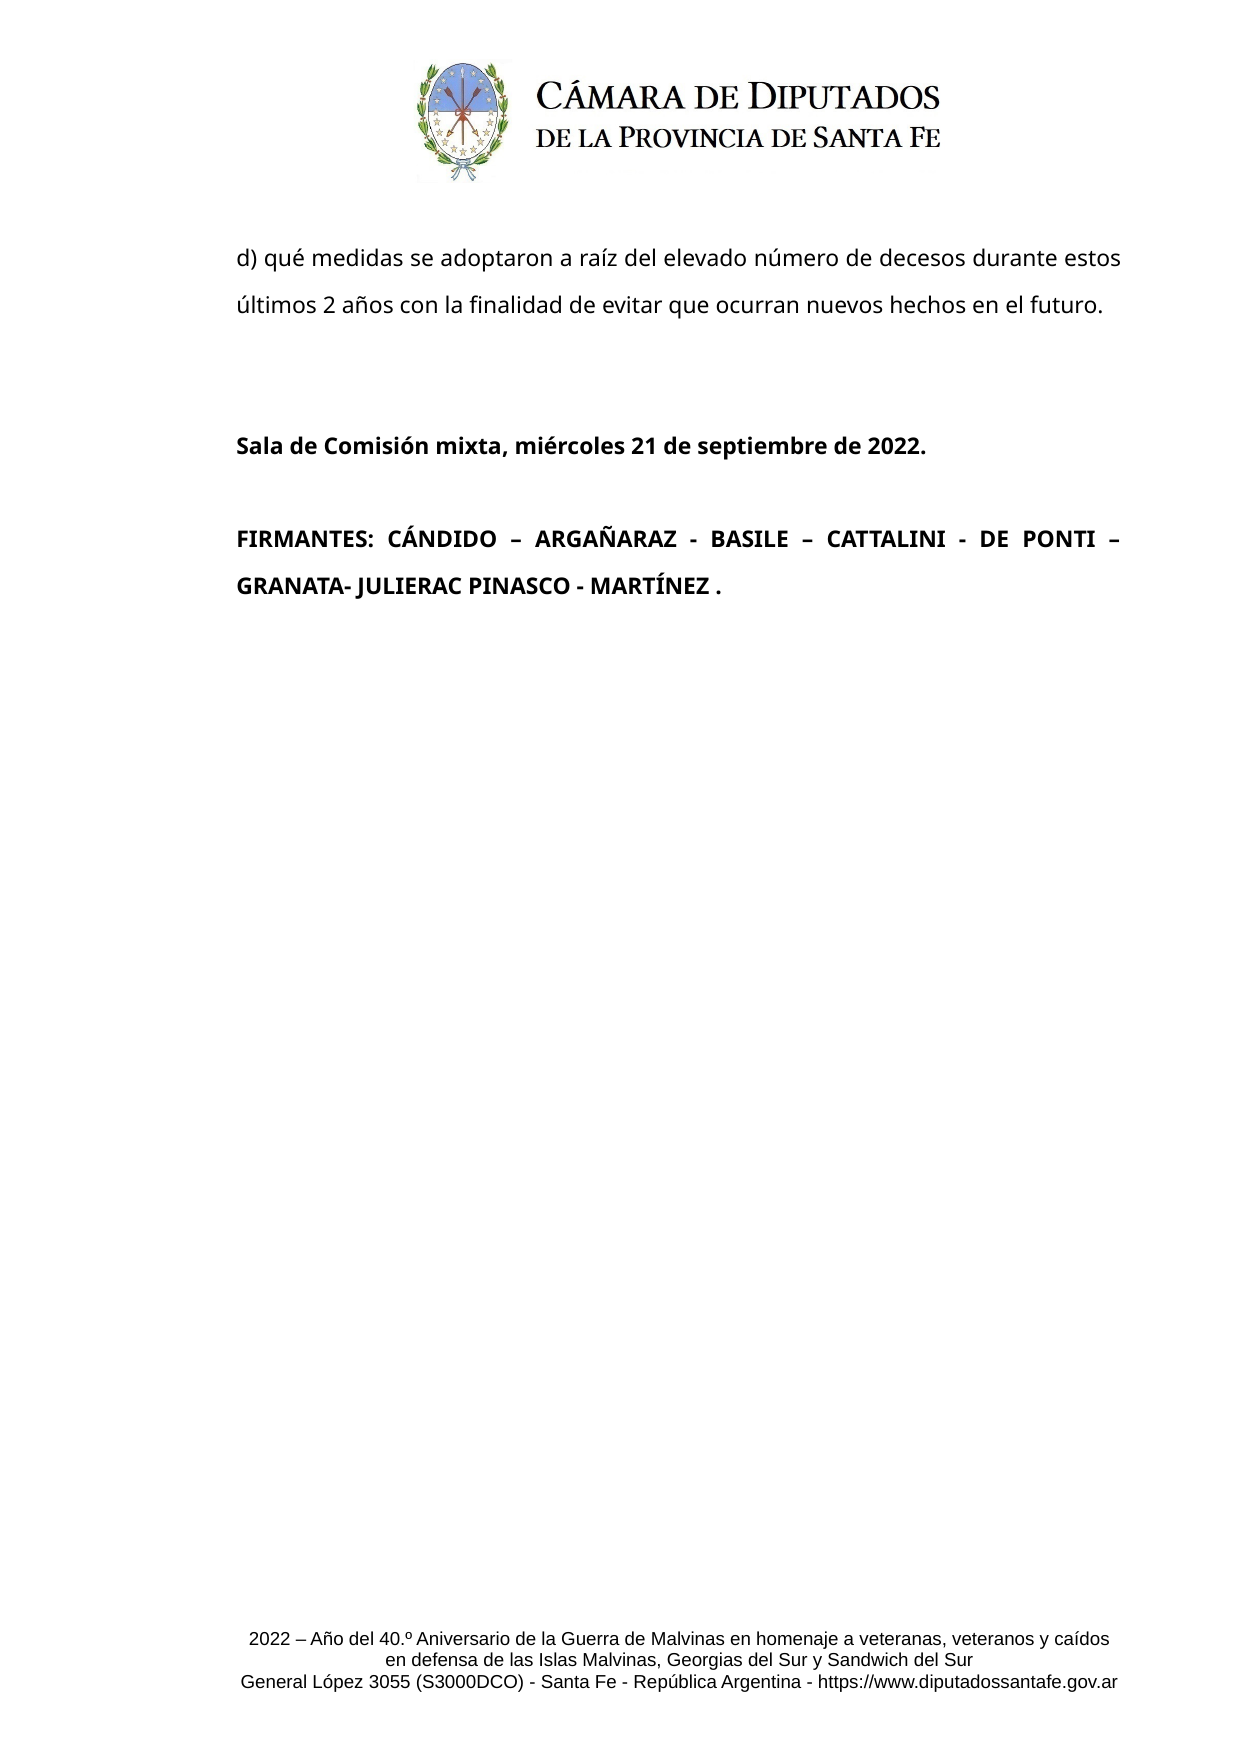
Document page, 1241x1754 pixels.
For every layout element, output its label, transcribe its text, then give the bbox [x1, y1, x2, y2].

text FIRMANTES: CÁNDIDO – ARGAÑARAZ - BASILE – CATTALINI - DE PONTI –GRANATA- JULIERAC PINASCO - MARTÍNEZ . [236, 523, 1122, 602]
text d) qué medidas se adoptaron a raíz del elevado número de decesos durante estos últimos 2 años con la finalidad de evitar que ocurran nuevos hechos en el futuro. [236, 242, 1122, 320]
list Sala de Comisión mixta, miércoles 21 de septiembre de 2022. [236, 430, 1122, 461]
picture [413, 59, 945, 183]
